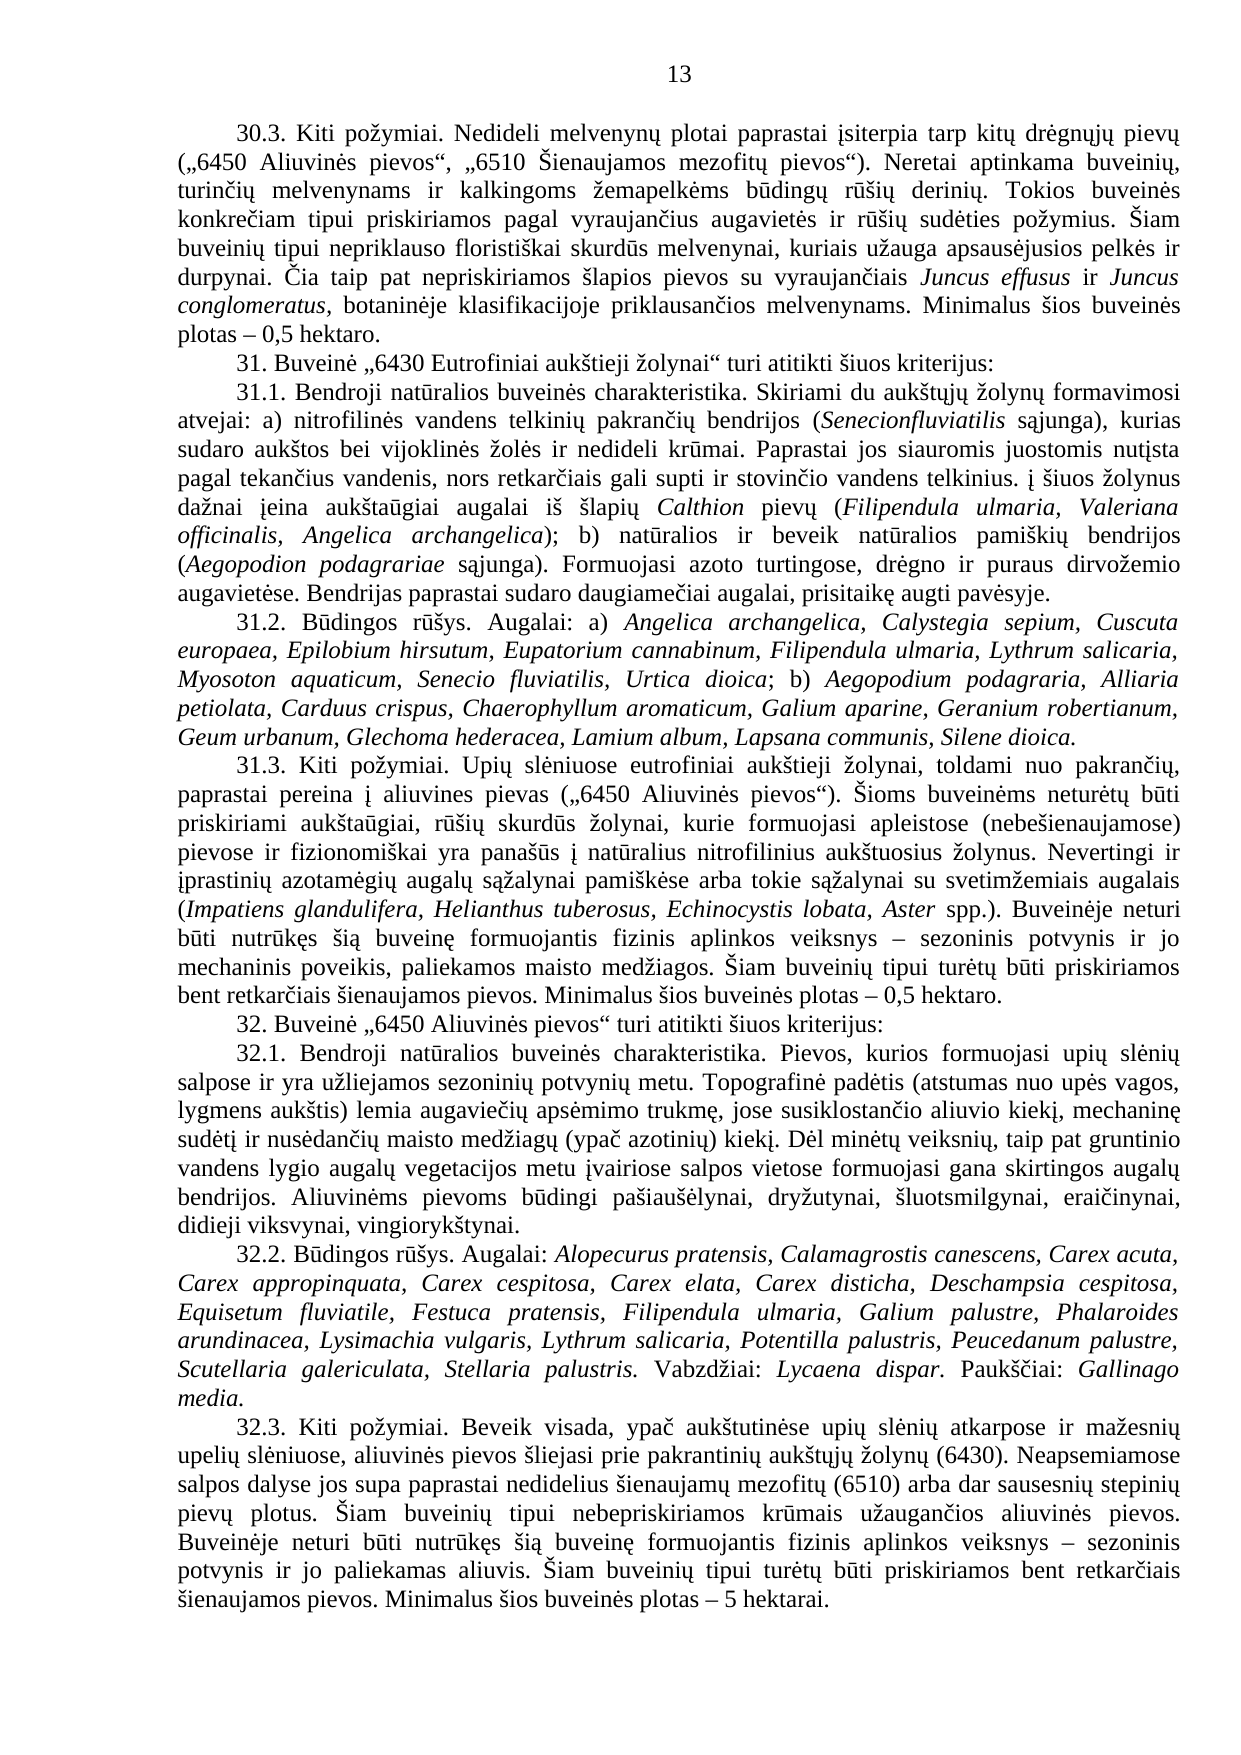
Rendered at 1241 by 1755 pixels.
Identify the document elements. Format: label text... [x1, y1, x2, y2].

text 32. Buveinė „6450 Aliuvinės pievos“ turi atitikti šiuos kriterijus: [177, 1009, 1181, 1038]
text 32.1. Bendroji natūralios buveinės charakteristika. Pievos, kurios formuojasi upių slėnių salpose ir yra užliejamos sezoninių potvynių metu. Topografinė padėtis (atstumas nuo upės vagos, lygmens aukštis) lemia augaviečių apsėmimo trukmę, jose susiklostančio aliuvio kiekį, mechaninę sudėtį ir nusėdančių maisto medžiagų (ypač azotinių) kiekį. Dėl minėtų veiksnių, taip pat gruntinio vandens lygio augalų vegetacijos metu įvairiose salpos vietose formuojasi gana skirtingos augalų bendrijos. Aliuvinėms pievoms būdingi pašiaušėlynai, dryžutynai, šluotsmilgynai, eraičinynai, didieji viksvynai, vingiorykštynai. [177, 1038, 1181, 1239]
text 30.3. Kiti požymiai. Nedideli melvenynų plotai paprastai įsiterpia tarp kitų drėgnųjų pievų („6450 Aliuvinės pievos“, „6510 Šienaujamos mezofitų pievos“). Neretai aptinkama buveinių, turinčių melvenynams ir kalkingoms žemapelkėms būdingų rūšių derinių. Tokios buveinės konkrečiam tipui priskiriamos pagal vyraujančius augavietės ir rūšių sudėties požymius. Šiam buveinių tipui nepriklauso floristiškai skurdūs melvenynai, kuriais užauga apsausėjusios pelkės ir durpynai. Čia taip pat nepriskiriamos šlapios pievos su vyraujančiais Juncus effusus ir Juncus conglomeratus, botaninėje klasifikacijoje priklausančios melvenynams. Minimalus šios buveinės plotas – 0,5 hektaro. [177, 118, 1181, 348]
text 31.1. Bendroji natūralios buveinės charakteristika. Skiriami du aukštųjų žolynų formavimosi atvejai: a) nitrofilinės vandens telkinių pakrančių bendrijos (Senecionfluviatilis sąjunga), kurias sudaro aukštos bei vijoklinės žolės ir nedideli krūmai. Paprastai jos siauromis juostomis nutįsta pagal tekančius vandenis, nors retkarčiais gali supti ir stovinčio vandens telkinius. į šiuos žolynus dažnai įeina aukštaūgiai augalai iš šlapių Calthion pievų (Filipendula ulmaria, Valeriana officinalis, Angelica archangelica); b) natūralios ir beveik natūralios pamiškių bendrijos (Aegopodion podagrariae sąjunga). Formuojasi azoto turtingose, drėgno ir puraus dirvožemio augavietėse. Bendrijas paprastai sudaro daugiamečiai augalai, prisitaikę augti pavėsyje. [177, 377, 1181, 607]
text 31.2. Būdingos rūšys. Augalai: a) Angelica archangelica, Calystegia sepium, Cuscuta europaea, Epilobium hirsutum, Eupatorium cannabinum, Filipendula ulmaria, Lythrum salicaria, Myosoton aquaticum, Senecio fluviatilis, Urtica dioica; b) Aegopodium podagraria, Alliaria petiolata, Carduus crispus, Chaerophyllum aromaticum, Galium aparine, Geranium robertianum, Geum urbanum, Glechoma hederacea, Lamium album, Lapsana communis, Silene dioica. [177, 607, 1181, 751]
text 31.3. Kiti požymiai. Upių slėniuose eutrofiniai aukštieji žolynai, toldami nuo pakrančių, paprastai pereina į aliuvines pievas („6450 Aliuvinės pievos“). Šioms buveinėms neturėtų būti priskiriami aukštaūgiai, rūšių skurdūs žolynai, kurie formuojasi apleistose (nebešienaujamose) pievose ir fizionomiškai yra panašūs į natūralius nitrofilinius aukštuosius žolynus. Nevertingi ir įprastinių azotamėgių augalų sąžalynai pamiškėse arba tokie sąžalynai su svetimžemiais augalais (Impatiens glandulifera, Helianthus tuberosus, Echinocystis lobata, Aster spp.). Buveinėje neturi būti nutrūkęs šią buveinę formuojantis fizinis aplinkos veiksnys – sezoninis potvynis ir jo mechaninis poveikis, paliekamos maisto medžiagos. Šiam buveinių tipui turėtų būti priskiriamos bent retkarčiais šienaujamos pievos. Minimalus šios buveinės plotas – 0,5 hektaro. [177, 751, 1181, 1009]
text 32.2. Būdingos rūšys. Augalai: Alopecurus pratensis, Calamagrostis canescens, Carex acuta, Carex appropinquata, Carex cespitosa, Carex elata, Carex disticha, Deschampsia cespitosa, Equisetum fluviatile, Festuca pratensis, Filipendula ulmaria, Galium palustre, Phalaroides arundinacea, Lysimachia vulgaris, Lythrum salicaria, Potentilla palustris, Peucedanum palustre, Scutellaria galericulata, Stellaria palustris. Vabzdžiai: Lycaena dispar. Paukščiai: Gallinago media. [177, 1239, 1181, 1412]
text 31. Buveinė „6430 Eutrofiniai aukštieji žolynai“ turi atitikti šiuos kriterijus: [177, 348, 1181, 377]
text 32.3. Kiti požymiai. Beveik visada, ypač aukštutinėse upių slėnių atkarpose ir mažesnių upelių slėniuose, aliuvinės pievos šliejasi prie pakrantinių aukštųjų žolynų (6430). Neapsemiamose salpos dalyse jos supa paprastai nedidelius šienaujamų mezofitų (6510) arba dar sausesnių stepinių pievų plotus. Šiam buveinių tipui nebepriskiriamos krūmais užaugančios aliuvinės pievos. Buveinėje neturi būti nutrūkęs šią buveinę formuojantis fizinis aplinkos veiksnys – sezoninis potvynis ir jo paliekamas aliuvis. Šiam buveinių tipui turėtų būti priskiriamos bent retkarčiais šienaujamos pievos. Minimalus šios buveinės plotas – 5 hektarai. [177, 1412, 1181, 1613]
